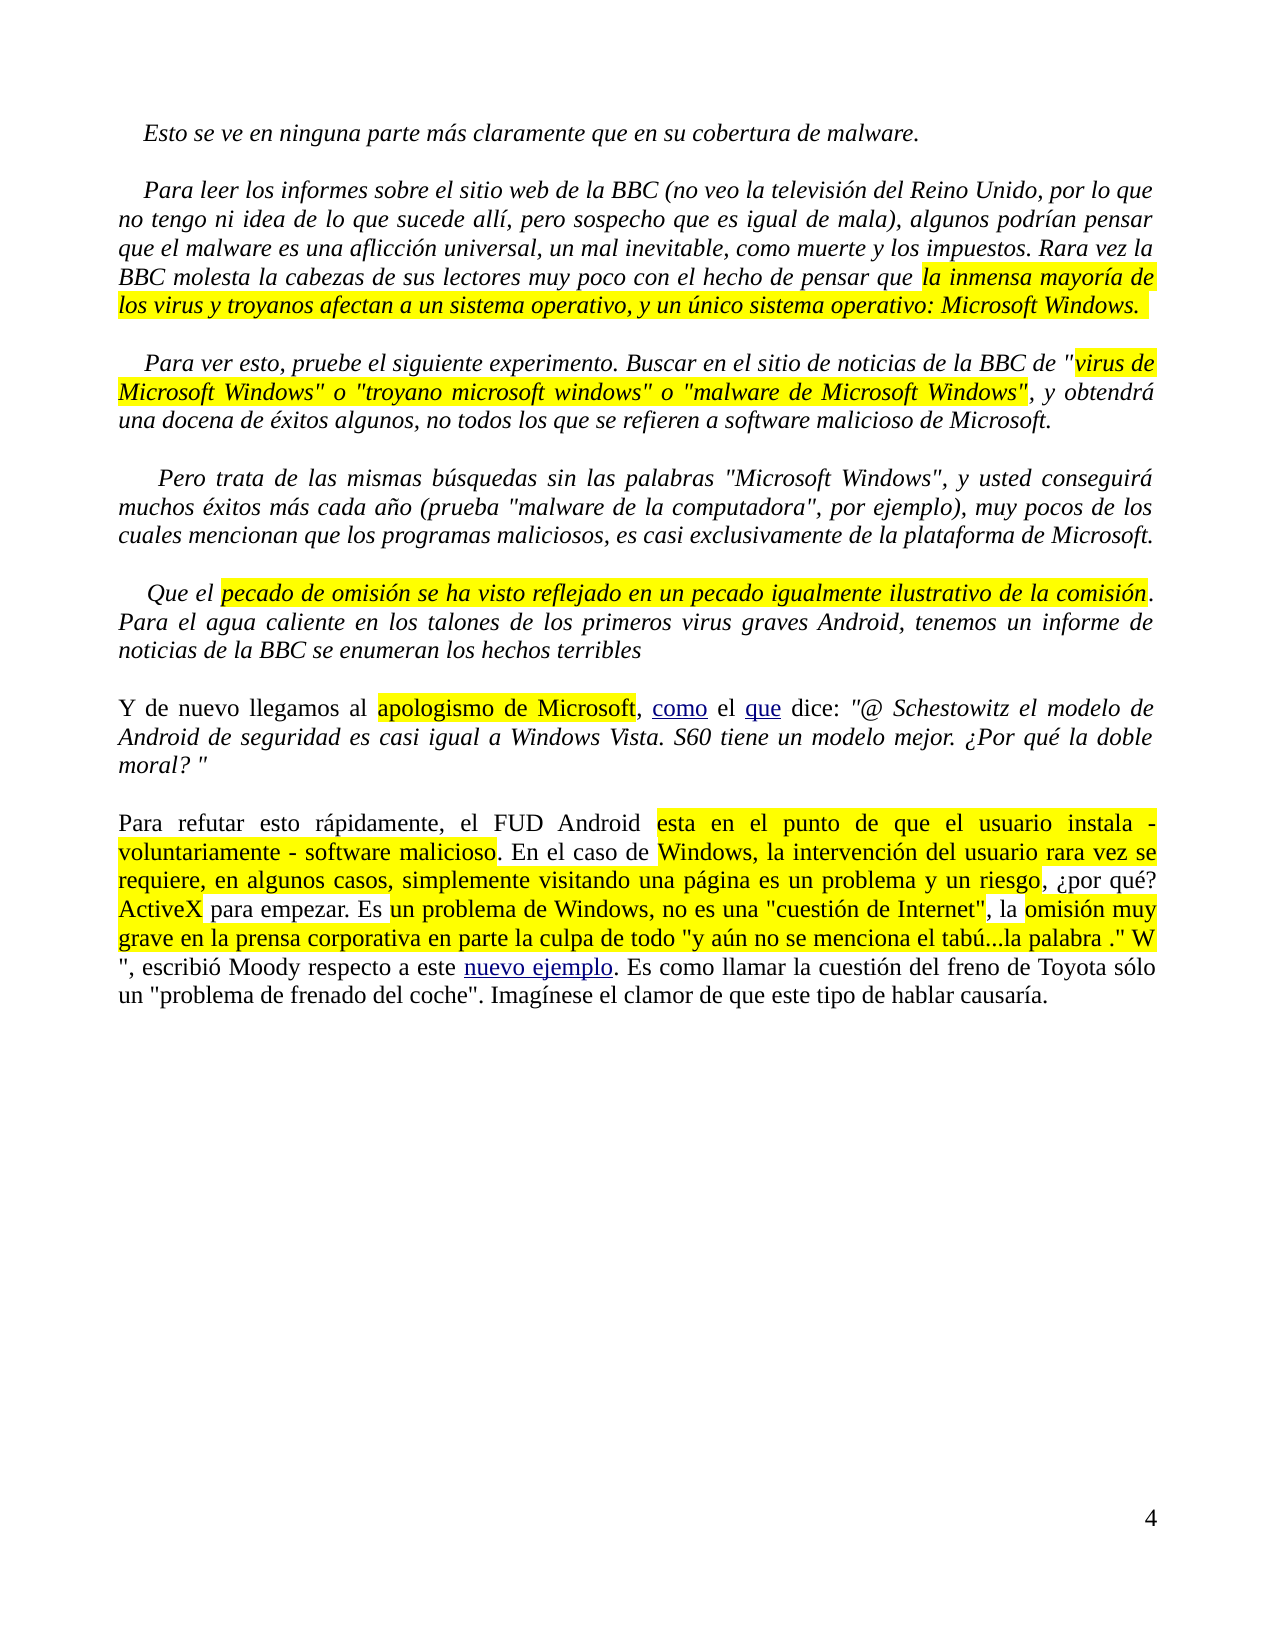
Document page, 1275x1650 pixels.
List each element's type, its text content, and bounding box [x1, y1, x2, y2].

text Que el pecado de omisión se ha visto reflejado en un pecado igualmente ilustrativo de la comisión. Para el agua caliente en los talones de los primeros virus graves Android, tenemos un informe de noticias de la BBC se enumeran los hechos terribles [118, 578, 1157, 664]
text Para refutar esto rápidamente, el FUD Android esta en el punto de que el usuario instala - voluntariamente - software malicioso. En el caso de Windows, la intervención del usuario rara vez se requiere, en algunos casos, simplemente visitando una página es un problema y un riesgo, ¿por qué? ActiveX para empezar. Es un problema de Windows, no es una "cuestión de Internet", la omisión muy grave en la prensa corporativa en parte la culpa de todo "y aún no se menciona el tabú...la palabra ." W ", escribió Moody respecto a este nuevo ejemplo. Es como llamar la cuestión del freno de Toyota sólo un "problema de frenado del coche". Imagínese el clamor de que este tipo de hablar causaría. [118, 808, 1157, 1009]
text Pero trata de las mismas búsquedas sin las palabras "Microsoft Windows", y usted conseguirá muchos éxitos más cada año (prueba "malware de la computadora", por ejemplo), muy pocos de los cuales mencionan que los programas maliciosos, es casi exclusivamente de la plataforma de Microsoft. [118, 463, 1157, 549]
text Para ver esto, pruebe el siguiente experimento. Buscar en el sitio de noticias de la BBC de "virus de Microsoft Windows" o "troyano microsoft windows" o "malware de Microsoft Windows", y obtendrá una docena de éxitos algunos, no todos los que se refieren a software malicioso de Microsoft. [118, 348, 1157, 434]
text Y de nuevo llegamos al apologismo de Microsoft, como el que dice: "@ Schestowitz el modelo de Android de seguridad es casi igual a Windows Vista. S60 tiene un modelo mejor. ¿Por qué la doble moral? " [118, 693, 1157, 779]
text Esto se ve en ninguna parte más claramente que en su cobertura de malware. [118, 118, 1157, 147]
text Para leer los informes sobre el sitio web de la BBC (no veo la televisión del Reino Unido, por lo que no tengo ni idea de lo que sucede allí, pero sospecho que es igual de mala), algunos podrían pensar que el malware es una aflicción universal, un mal inevitable, como muerte y los impuestos. Rara vez la BBC molesta la cabezas de sus lectores muy poco con el hecho de pensar que la inmensa mayoría de los virus y troyanos afectan a un sistema operativo, y un único sistema operativo: Microsoft Windows. [118, 176, 1157, 319]
